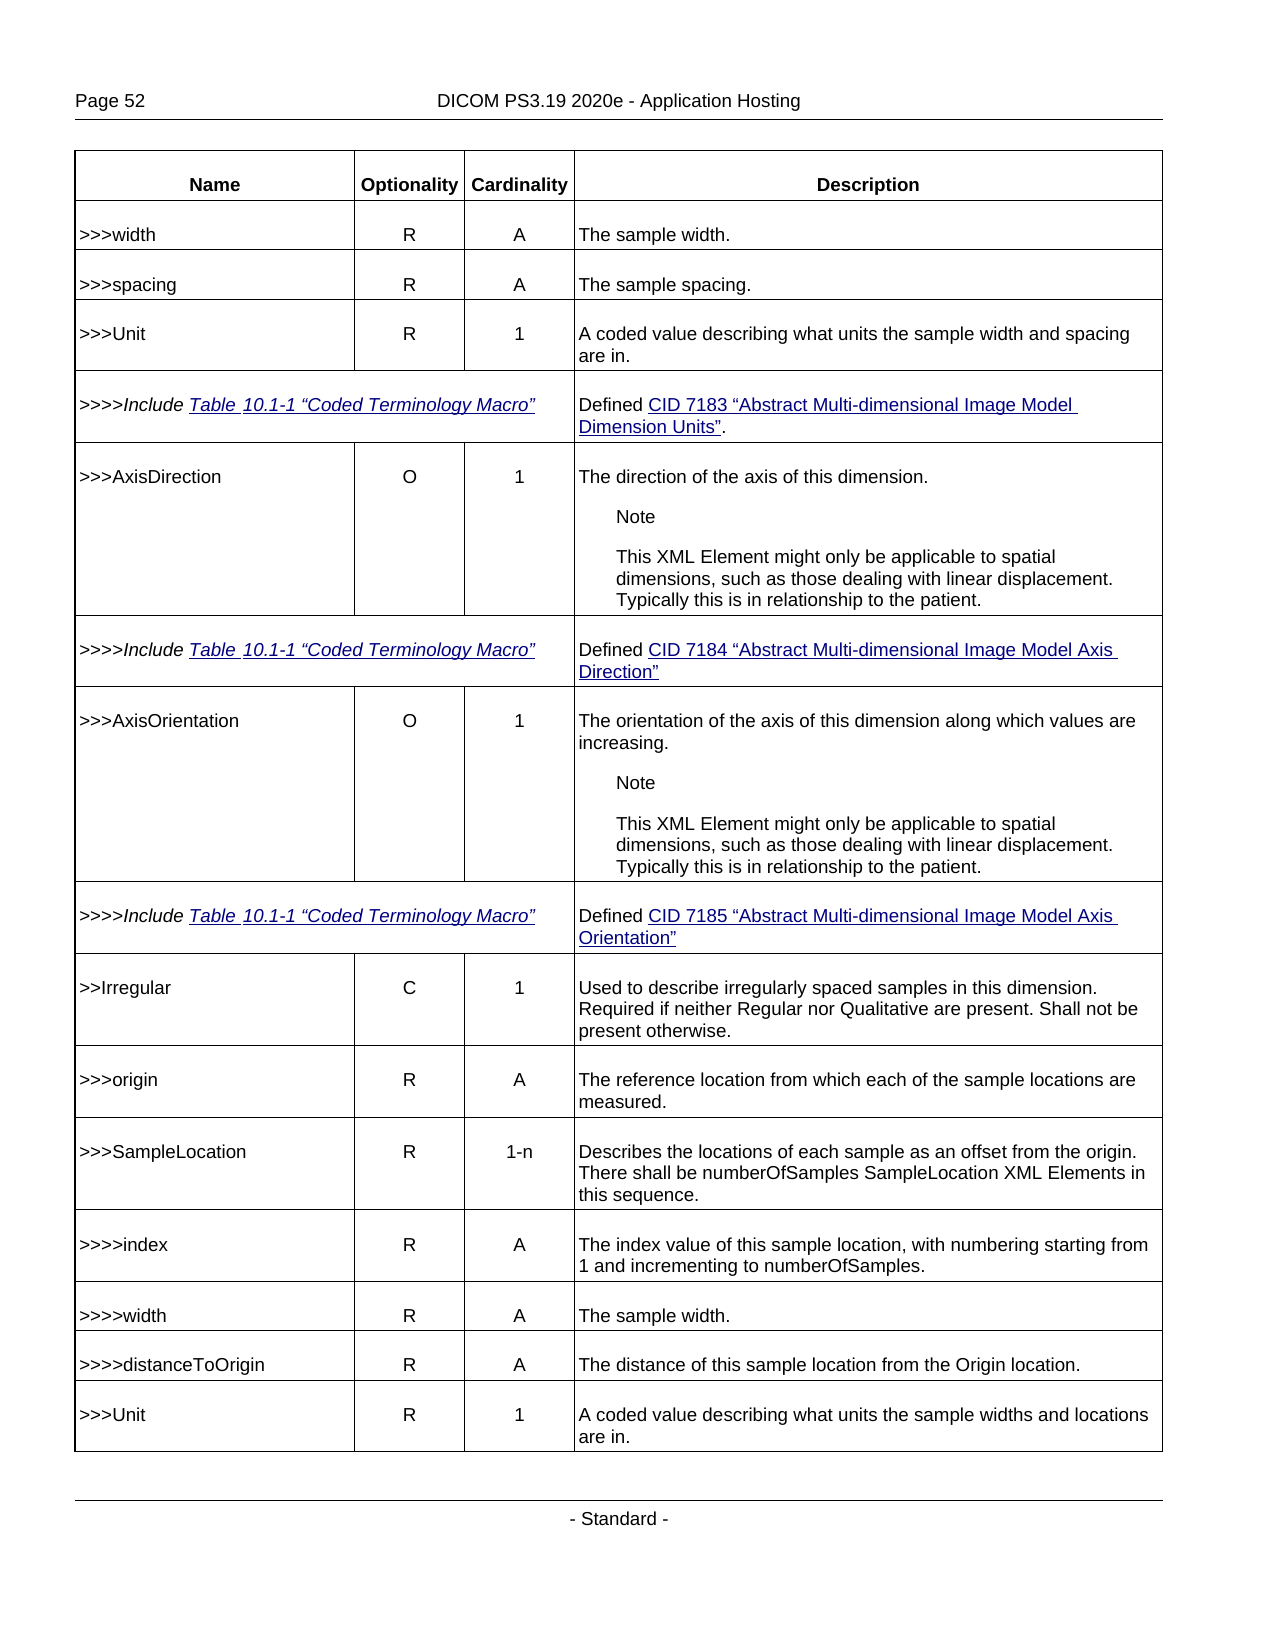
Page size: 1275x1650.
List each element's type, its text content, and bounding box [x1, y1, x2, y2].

table_cell The direction of the axis of this dimension. Note This XML Element might only be applicable to spatial dimensions, such as those dealing with linear displacement. Typically this is in relationship to the patient. [575, 443, 1162, 615]
table_cell >>>AxisOrientation [76, 687, 354, 881]
table_header Name [76, 151, 354, 200]
table_cell Used to describe irregularly spaced samples in this dimension. Required if neither Regular nor Qualitative are present. Shall not be present otherwise. [575, 954, 1162, 1045]
table_cell 1 [465, 687, 574, 881]
table_cell R [355, 201, 464, 249]
table_cell >>>width [76, 201, 354, 249]
table_cell >>>origin [76, 1046, 354, 1117]
table_cell 1 [465, 1381, 574, 1451]
table_cell 1-n [465, 1118, 574, 1209]
table_header Cardinality [465, 151, 574, 200]
table_cell Defined CID 7185 “Abstract Multi-dimensional Image Model Axis Orientation” [575, 882, 1162, 952]
table_cell R [355, 1282, 464, 1330]
table_cell R [355, 1118, 464, 1209]
table_cell >>Irregular [76, 954, 354, 1045]
table_cell A coded value describing what units the sample width and spacing are in. [575, 300, 1162, 370]
table_cell Defined CID 7184 “Abstract Multi-dimensional Image Model Axis Direction” [575, 616, 1162, 686]
table_cell 1 [465, 954, 574, 1045]
table_cell >>>>width [76, 1282, 354, 1330]
table_cell >>>SampleLocation [76, 1118, 354, 1209]
table_cell R [355, 250, 464, 299]
table_cell R [355, 300, 464, 370]
table_cell >>>>index [76, 1210, 354, 1281]
table_cell Describes the locations of each sample as an offset from the origin. There shall be numberOfSamples SampleLocation XML Elements in this sequence. [575, 1118, 1162, 1209]
table_header Optionality [355, 151, 464, 200]
table_cell A [465, 1210, 574, 1281]
table_cell The sample width. [575, 1282, 1162, 1330]
table_cell The sample spacing. [575, 250, 1162, 299]
table_cell >>>spacing [76, 250, 354, 299]
table_cell A coded value describing what units the sample widths and locations are in. [575, 1381, 1162, 1451]
table_cell The orientation of the axis of this dimension along which values are increasing. Note This XML Element might only be applicable to spatial dimensions, such as those dealing with linear displacement. Typically this is in relationship to the patient. [575, 687, 1162, 881]
table_cell 1 [465, 300, 574, 370]
table_cell >>>>Include Table 10.1-1 “Coded Terminology Macro” [76, 616, 574, 686]
table_header Description [575, 151, 1162, 200]
table_cell The sample width. [575, 201, 1162, 249]
table_cell R [355, 1046, 464, 1117]
table_cell A [465, 1046, 574, 1117]
table_cell O [355, 687, 464, 881]
table_cell A [465, 1331, 574, 1380]
table_cell >>>>Include Table 10.1-1 “Coded Terminology Macro” [76, 882, 574, 952]
table_cell The index value of this sample location, with numbering starting from 1 and incrementing to numberOfSamples. [575, 1210, 1162, 1281]
table_cell A [465, 250, 574, 299]
table_cell >>>AxisDirection [76, 443, 354, 615]
table_cell The reference location from which each of the sample locations are measured. [575, 1046, 1162, 1117]
table_cell Defined CID 7183 “Abstract Multi-dimensional Image Model Dimension Units”. [575, 371, 1162, 442]
table_cell R [355, 1210, 464, 1281]
table_cell >>>>distanceToOrigin [76, 1331, 354, 1380]
table_cell >>>Unit [76, 300, 354, 370]
table_cell >>>>Include Table 10.1-1 “Coded Terminology Macro” [76, 371, 574, 442]
table_cell O [355, 443, 464, 615]
table_cell >>>Unit [76, 1381, 354, 1451]
table_cell C [355, 954, 464, 1045]
table_cell A [465, 201, 574, 249]
table_cell 1 [465, 443, 574, 615]
table_cell The distance of this sample location from the Origin location. [575, 1331, 1162, 1380]
table_cell R [355, 1381, 464, 1451]
table_cell A [465, 1282, 574, 1330]
table_cell R [355, 1331, 464, 1380]
